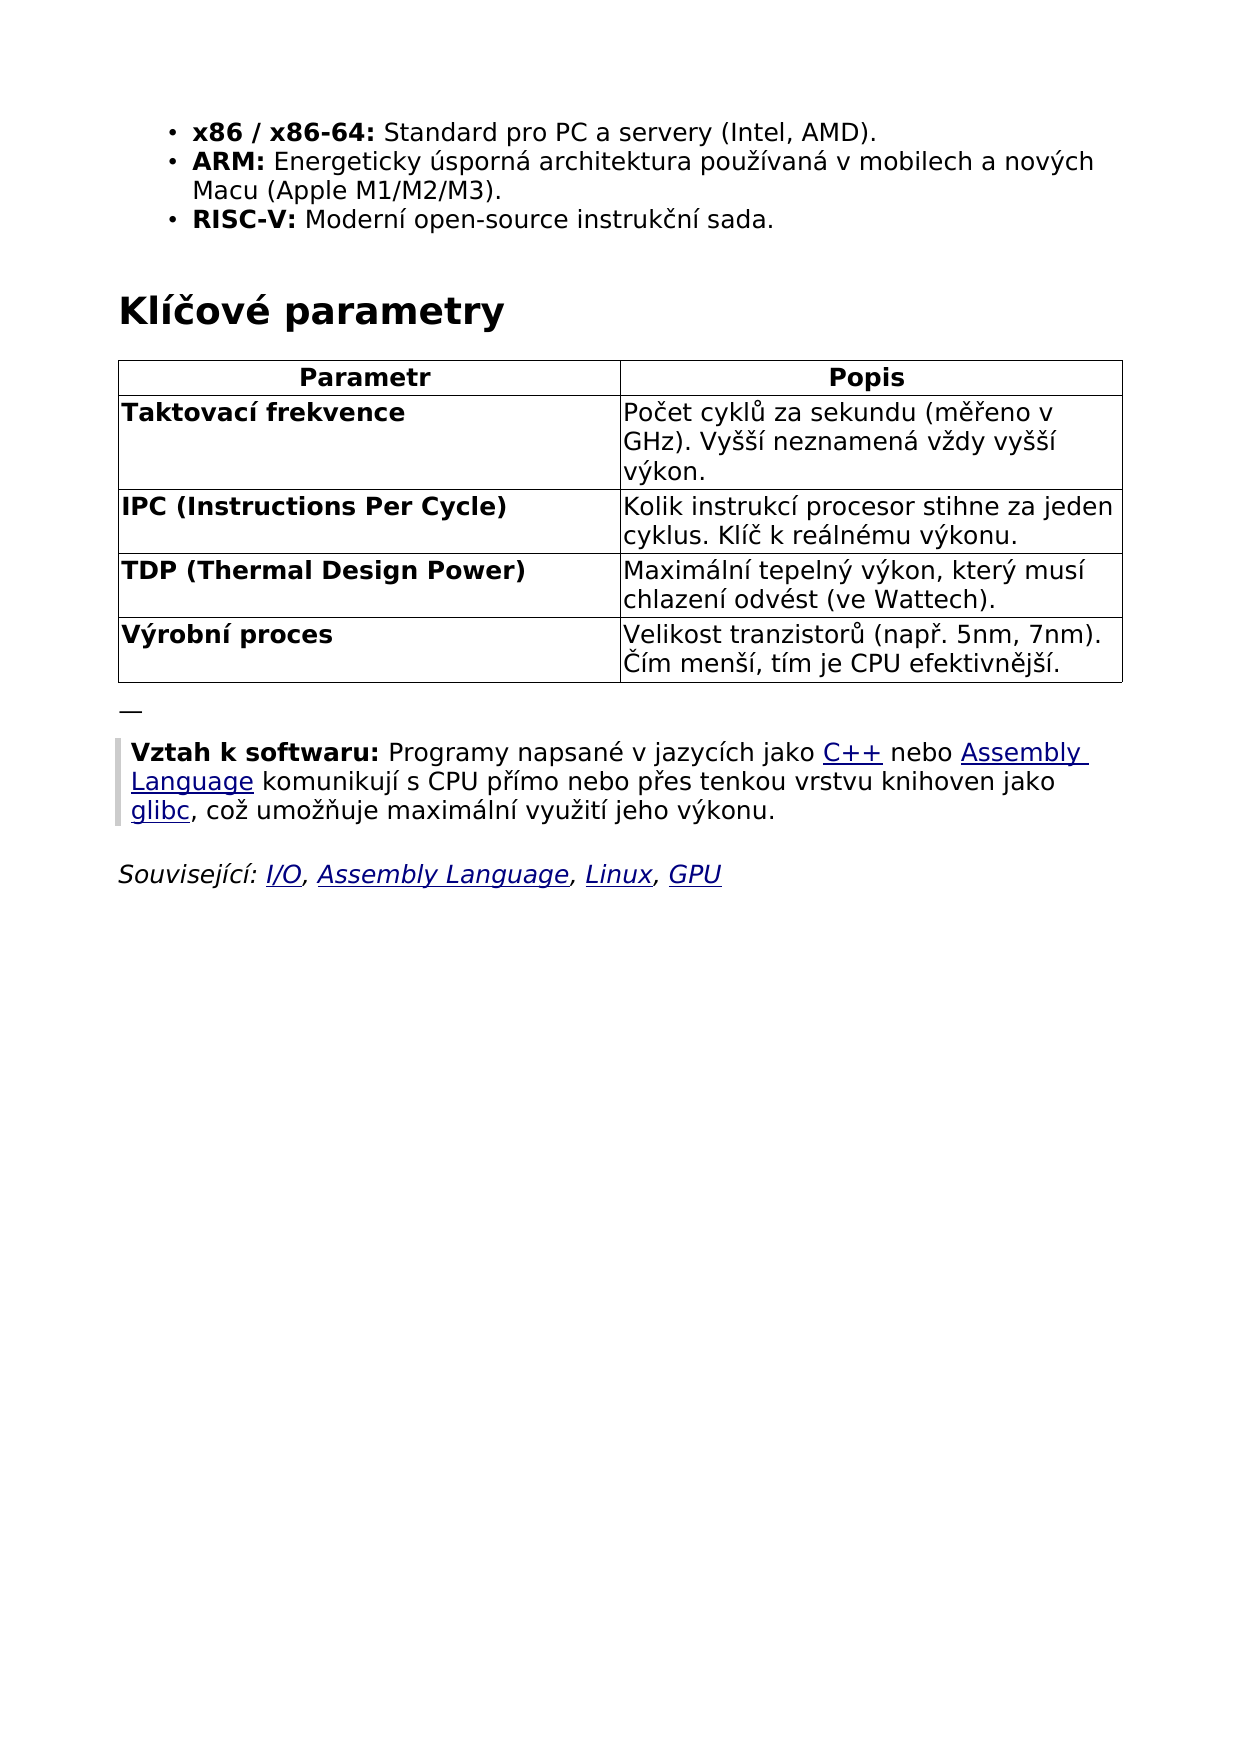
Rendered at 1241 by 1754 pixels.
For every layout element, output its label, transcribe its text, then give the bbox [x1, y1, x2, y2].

text Související: I/O, Assembly Language, Linux, GPU [118, 861, 1122, 890]
table_cell Výrobní proces [119, 618, 620, 682]
table_header Vztah k softwaru: Programy napsané v jazycích jako C++ nebo Assembly Language komunikují s CPU přímo nebo přes tenkou vrstvu knihoven jako glibc, což umožňuje maximální využití jeho výkonu. [121, 738, 1122, 826]
table_cell Počet cyklů za sekundu (měřeno v GHz). Vyšší neznamená vždy vyšší výkon. [621, 396, 1122, 489]
table_cell IPC (Instructions Per Cycle) [119, 490, 620, 553]
table_cell Velikost tranzistorů (např. 5nm, 7nm). Čím menší, tím je CPU efektivnější. [621, 618, 1122, 682]
table_cell Kolik instrukcí procesor stihne za jeden cyklus. Klíč k reálnému výkonu. [621, 490, 1122, 553]
list x86 / x86-64: Standard pro PC a servery (Intel, AMD). [177, 118, 1122, 147]
table_cell Taktovací frekvence [119, 396, 620, 489]
list ARM: Energeticky úsporná architektura používaná v mobilech a nových Macu (Apple M1/M2/M3). [177, 147, 1122, 206]
table_cell TDP (Thermal Design Power) [119, 554, 620, 617]
subtitle Klíčové parametry [118, 289, 1122, 333]
table_header Popis [621, 361, 1122, 395]
list RISC-V: Moderní open-source instrukční sada. [177, 206, 1122, 235]
table_cell Maximální tepelný výkon, který musí chlazení odvést (ve Wattech). [621, 554, 1122, 617]
text — [118, 696, 1122, 726]
table_header Parametr [119, 361, 620, 395]
